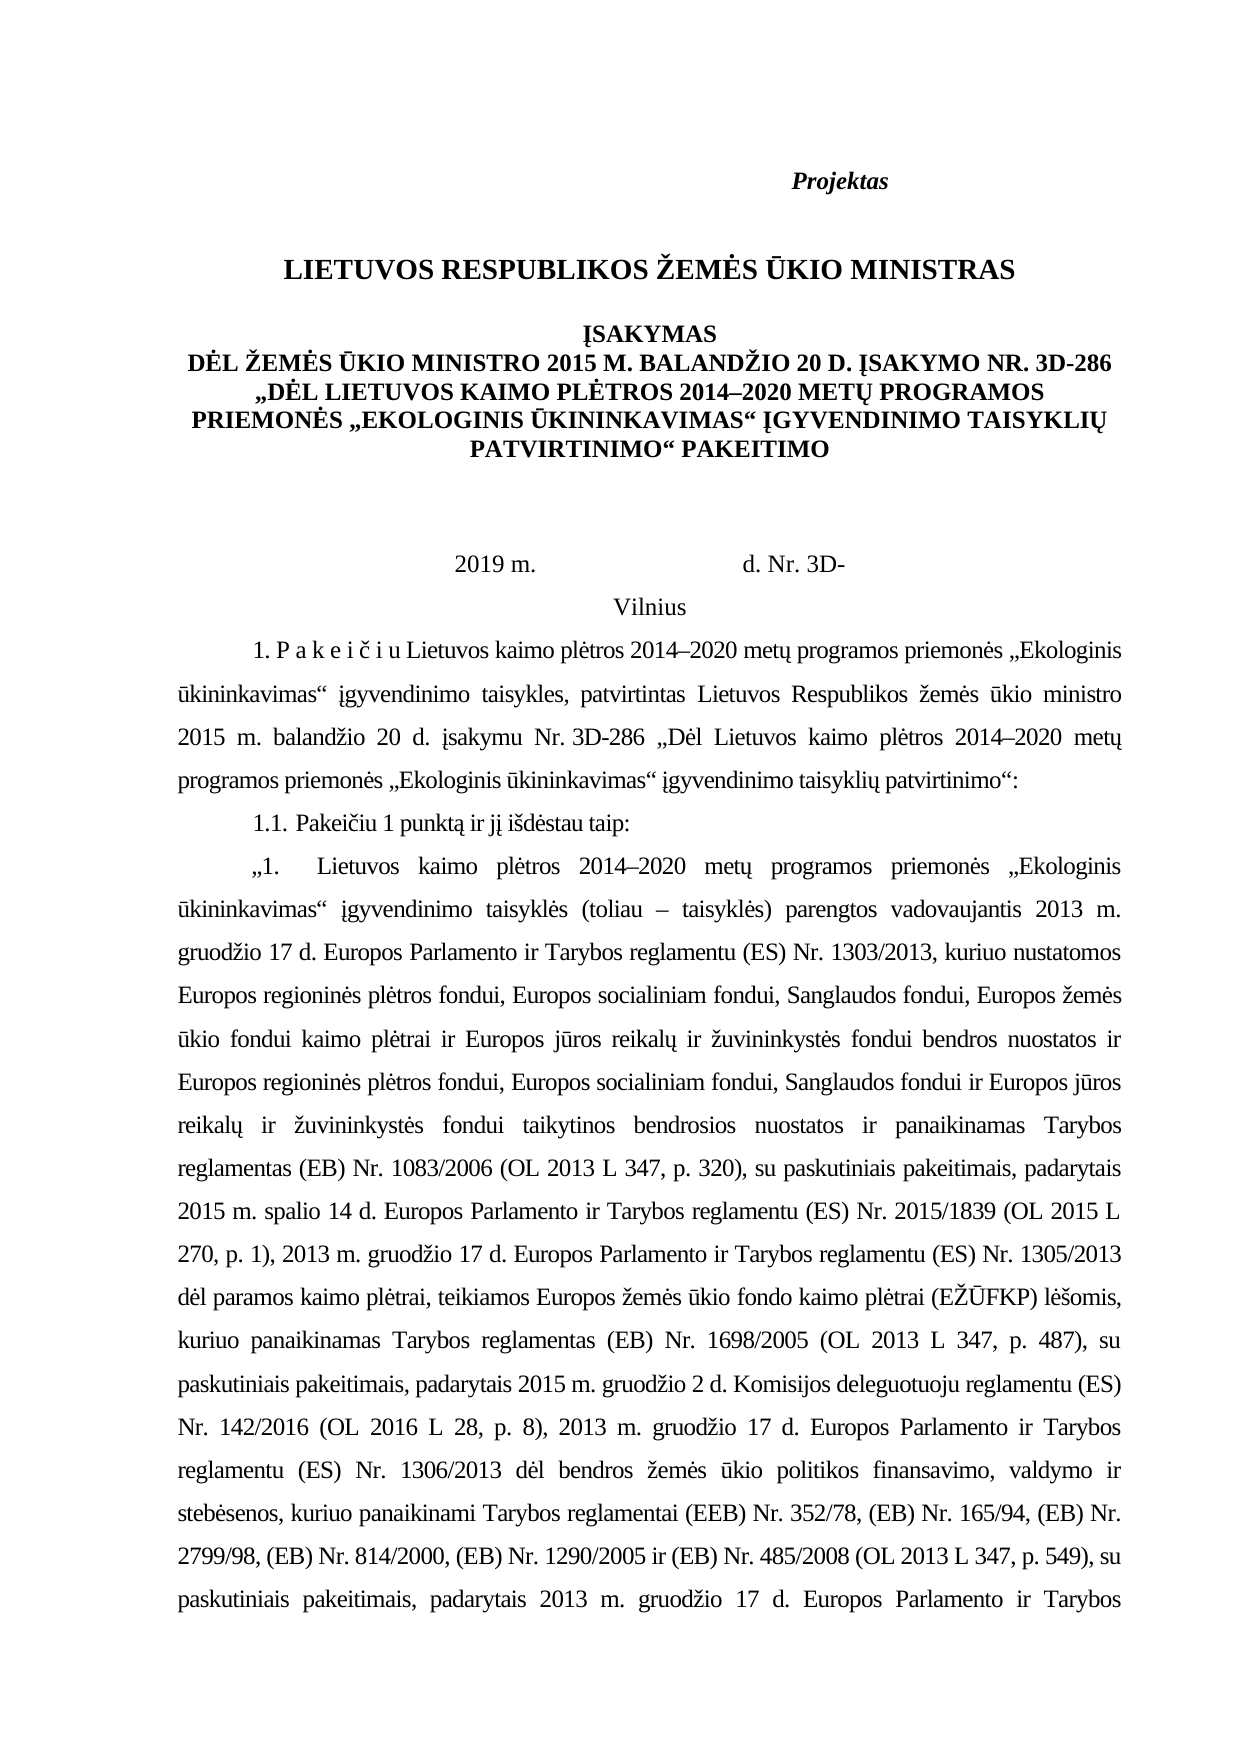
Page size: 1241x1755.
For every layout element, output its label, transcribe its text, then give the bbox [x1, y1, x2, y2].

text 2019 m. d. Nr. 3D- [177, 549, 1122, 578]
text Projektas [177, 166, 1122, 195]
text ĮSAKYMAS [177, 319, 1122, 348]
text 1.1. Pakeičiu 1 punktą ir jį išdėstau taip: [252, 808, 1122, 837]
text LIETUVOS RESPUBLIKOS ŽEMĖS ŪKIO MINISTRAS [177, 252, 1122, 286]
text Vilnius [177, 592, 1122, 621]
text 1. P a k e i č i u Lietuvos kaimo plėtros 2014–2020 metų programos priemonės „Ekologinis ūkininkavimas“ įgyvendinimo taisykles, patvirtintas Lietuvos Respublikos žemės ūkio ministro 2015 m. balandžio 20 d. įsakymu Nr. 3D-286 „Dėl Lietuvos kaimo plėtros 2014–2020 metų programos priemonės „Ekologinis ūkininkavimas“ įgyvendinimo taisyklių patvirtinimo“: [177, 636, 1122, 794]
text „1. Lietuvos kaimo plėtros 2014–2020 metų programos priemonės „Ekologinis ūkininkavimas“ įgyvendinimo taisyklės (toliau – taisyklės) parengtos vadovaujantis 2013 m. gruodžio 17 d. Europos Parlamento ir Tarybos reglamentu (ES) Nr. 1303/2013, kuriuo nustatomos Europos regioninės plėtros fondui, Europos socialiniam fondui, Sanglaudos fondui, Europos žemės ūkio fondui kaimo plėtrai ir Europos jūros reikalų ir žuvininkystės fondui bendros nuostatos ir Europos regioninės plėtros fondui, Europos socialiniam fondui, Sanglaudos fondui ir Europos jūros reikalų ir žuvininkystės fondui taikytinos bendrosios nuostatos ir panaikinamas Tarybos reglamentas (EB) Nr. 1083/2006 (OL 2013 L 347, p. 320), su paskutiniais pakeitimais, padarytais 2015 m. spalio 14 d. Europos Parlamento ir Tarybos reglamentu (ES) Nr. 2015/1839 (OL 2015 L 270, p. 1), 2013 m. gruodžio 17 d. Europos Parlamento ir Tarybos reglamentu (ES) Nr. 1305/2013 dėl paramos kaimo plėtrai, teikiamos Europos žemės ūkio fondo kaimo plėtrai (EŽŪFKP) lėšomis, kuriuo panaikinamas Tarybos reglamentas (EB) Nr. 1698/2005 (OL 2013 L 347, p. 487), su paskutiniais pakeitimais, padarytais 2015 m. gruodžio 2 d. Komisijos deleguotuoju reglamentu (ES) Nr. 142/2016 (OL 2016 L 28, p. 8), 2013 m. gruodžio 17 d. Europos Parlamento ir Tarybos reglamentu (ES) Nr. 1306/2013 dėl bendros žemės ūkio politikos finansavimo, valdymo ir stebėsenos, kuriuo panaikinami Tarybos reglamentai (EEB) Nr. 352/78, (EB) Nr. 165/94, (EB) Nr. 2799/98, (EB) Nr. 814/2000, (EB) Nr. 1290/2005 ir (EB) Nr. 485/2008 (OL 2013 L 347, p. 549), su paskutiniais pakeitimais, padarytais 2013 m. gruodžio 17 d. Europos Parlamento ir Tarybos [177, 851, 1122, 1613]
text DĖL ŽEMĖS ŪKIO MINISTRO 2015 M. BALANDŽIO 20 D. ĮSAKYMO NR. 3D-286 „DĖL LIETUVOS KAIMO PLĖTROS 2014–2020 METŲ PROGRAMOS PRIEMONĖS „EKOLOGINIS ŪKININKAVIMAS“ ĮGYVENDINIMO TAISYKLIŲ PATVIRTINIMO“ PAKEITIMO [177, 348, 1122, 463]
